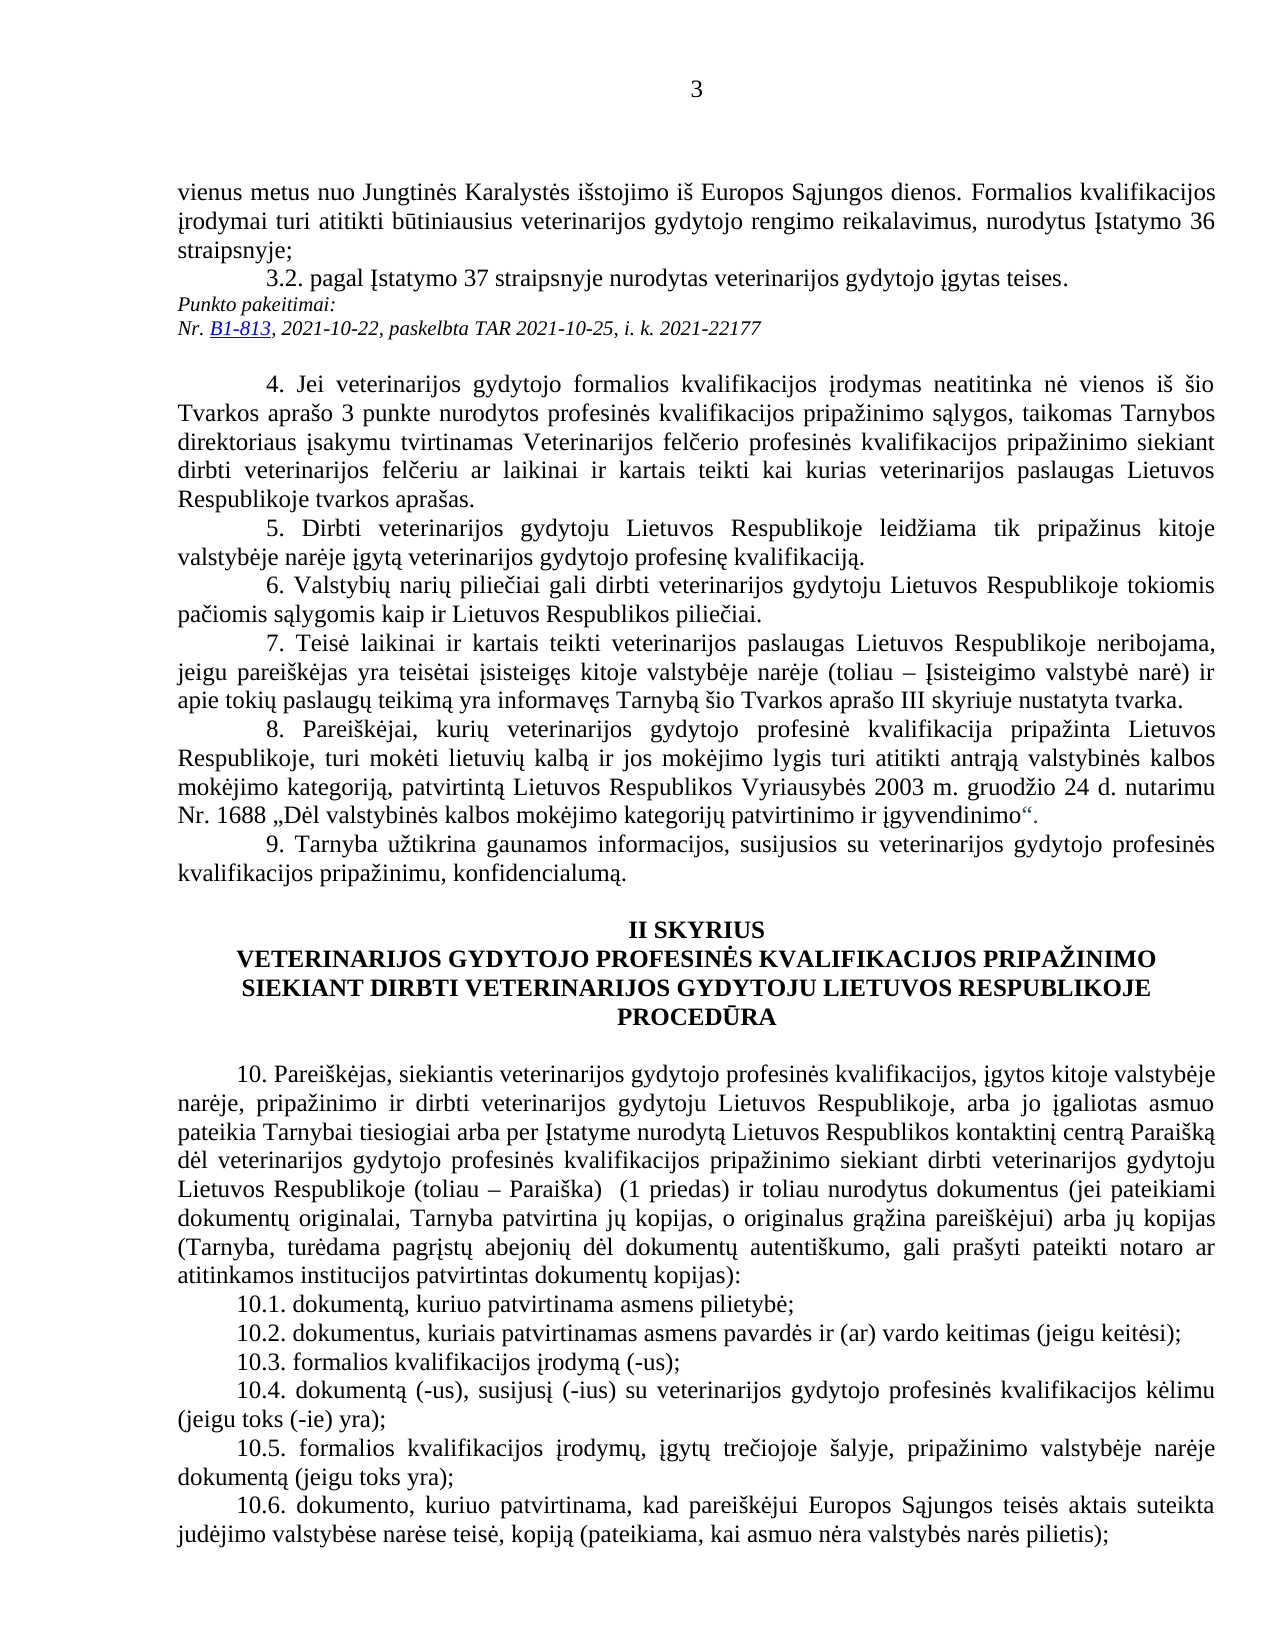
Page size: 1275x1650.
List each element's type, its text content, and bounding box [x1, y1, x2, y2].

text Nr. B1-813, 2021-10-22, paskelbta TAR 2021-10-25, i. k. 2021-22177 [177, 316, 1216, 340]
text 10.3. formalios kvalifikacijos įrodymą (-us); [177, 1347, 1216, 1375]
text 4. Jei veterinarijos gydytojo formalios kvalifikacijos įrodymas neatitinka nė vienos iš šio Tvarkos aprašo 3 punkte nurodytos profesinės kvalifikacijos pripažinimo sąlygos, taikomas Tarnybos direktoriaus įsakymu tvirtinamas Veterinarijos felčerio profesinės kvalifikacijos pripažinimo siekiant dirbti veterinarijos felčeriu ar laikinai ir kartais teikti kai kurias veterinarijos paslaugas Lietuvos Respublikoje tvarkos aprašas. [177, 369, 1216, 513]
text 10.5. formalios kvalifikacijos įrodymų, įgytų trečiojoje šalyje, pripažinimo valstybėje narėje dokumentą (jeigu toks yra); [177, 1433, 1216, 1490]
text 6. Valstybių narių piliečiai gali dirbti veterinarijos gydytoju Lietuvos Respublikoje tokiomis pačiomis sąlygomis kaip ir Lietuvos Respublikos piliečiai. [177, 570, 1216, 628]
text 7. Teisė laikinai ir kartais teikti veterinarijos paslaugas Lietuvos Respublikoje neribojama, jeigu pareiškėjas yra teisėtai įsisteigęs kitoje valstybėje narėje (toliau – Įsisteigimo valstybė narė) ir apie tokių paslaugų teikimą yra informavęs Tarnybą šio Tvarkos aprašo III skyriuje nustatyta tvarka. [177, 628, 1216, 714]
text 10.6. dokumento, kuriuo patvirtinama, kad pareiškėjui Europos Sąjungos teisės aktais suteikta judėjimo valstybėse narėse teisė, kopiją (pateikiama, kai asmuo nėra valstybės narės pilietis); [177, 1490, 1216, 1548]
text 10.1. dokumentą, kuriuo patvirtinama asmens pilietybė; [177, 1289, 1216, 1318]
text 5. Dirbti veterinarijos gydytoju Lietuvos Respublikoje leidžiama tik pripažinus kitoje valstybėje narėje įgytą veterinarijos gydytojo profesinę kvalifikaciją. [177, 513, 1216, 570]
text Punkto pakeitimai: [177, 292, 1216, 316]
text 3.2. pagal Įstatymo 37 straipsnyje nurodytas veterinarijos gydytojo įgytas teises. [177, 263, 1216, 292]
text 10.2. dokumentus, kuriais patvirtinamas asmens pavardės ir (ar) vardo keitimas (jeigu keitėsi); [177, 1318, 1216, 1347]
text vienus metus nuo Jungtinės Karalystės išstojimo iš Europos Sąjungos dienos. Formalios kvalifikacijos įrodymai turi atitikti būtiniausius veterinarijos gydytojo rengimo reikalavimus, nurodytus Įstatymo 36 straipsnyje; [177, 177, 1216, 263]
text VETERINARIJOS GYDYTOJO PROFESINĖS KVALIFIKACIJOS PRIPAŽINIMO SIEKIANT DIRBTI VETERINARIJOS GYDYTOJU LIETUVOS RESPUBLIKOJE PROCEDŪRA [177, 944, 1216, 1030]
text Ii SKYRIUS [177, 915, 1216, 944]
text 10. Pareiškėjas, siekiantis veterinarijos gydytojo profesinės kvalifikacijos, įgytos kitoje valstybėje narėje, pripažinimo ir dirbti veterinarijos gydytoju Lietuvos Respublikoje, arba jo įgaliotas asmuo pateikia Tarnybai tiesiogiai arba per Įstatyme nurodytą Lietuvos Respublikos kontaktinį centrą Paraišką dėl veterinarijos gydytojo profesinės kvalifikacijos pripažinimo siekiant dirbti veterinarijos gydytoju Lietuvos Respublikoje (toliau – Paraiška) (1 priedas) ir toliau nurodytus dokumentus (jei pateikiami dokumentų originalai, Tarnyba patvirtina jų kopijas, o originalus grąžina pareiškėjui) arba jų kopijas (Tarnyba, turėdama pagrįstų abejonių dėl dokumentų autentiškumo, gali prašyti pateikti notaro ar atitinkamos institucijos patvirtintas dokumentų kopijas): [177, 1059, 1216, 1289]
text 8. Pareiškėjai, kurių veterinarijos gydytojo profesinė kvalifikacija pripažinta Lietuvos Respublikoje, turi mokėti lietuvių kalbą ir jos mokėjimo lygis turi atitikti antrąją valstybinės kalbos mokėjimo kategoriją, patvirtintą Lietuvos Respublikos Vyriausybės 2003 m. gruodžio 24 d. nutarimu Nr. 1688 „Dėl valstybinės kalbos mokėjimo kategorijų patvirtinimo ir įgyvendinimo“. [177, 714, 1216, 829]
text 10.4. dokumentą (-us), susijusį (-ius) su veterinarijos gydytojo profesinės kvalifikacijos kėlimu (jeigu toks (-ie) yra); [177, 1375, 1216, 1433]
text 9. Tarnyba užtikrina gaunamos informacijos, susijusios su veterinarijos gydytojo profesinės kvalifikacijos pripažinimu, konfidencialumą. [177, 829, 1216, 887]
